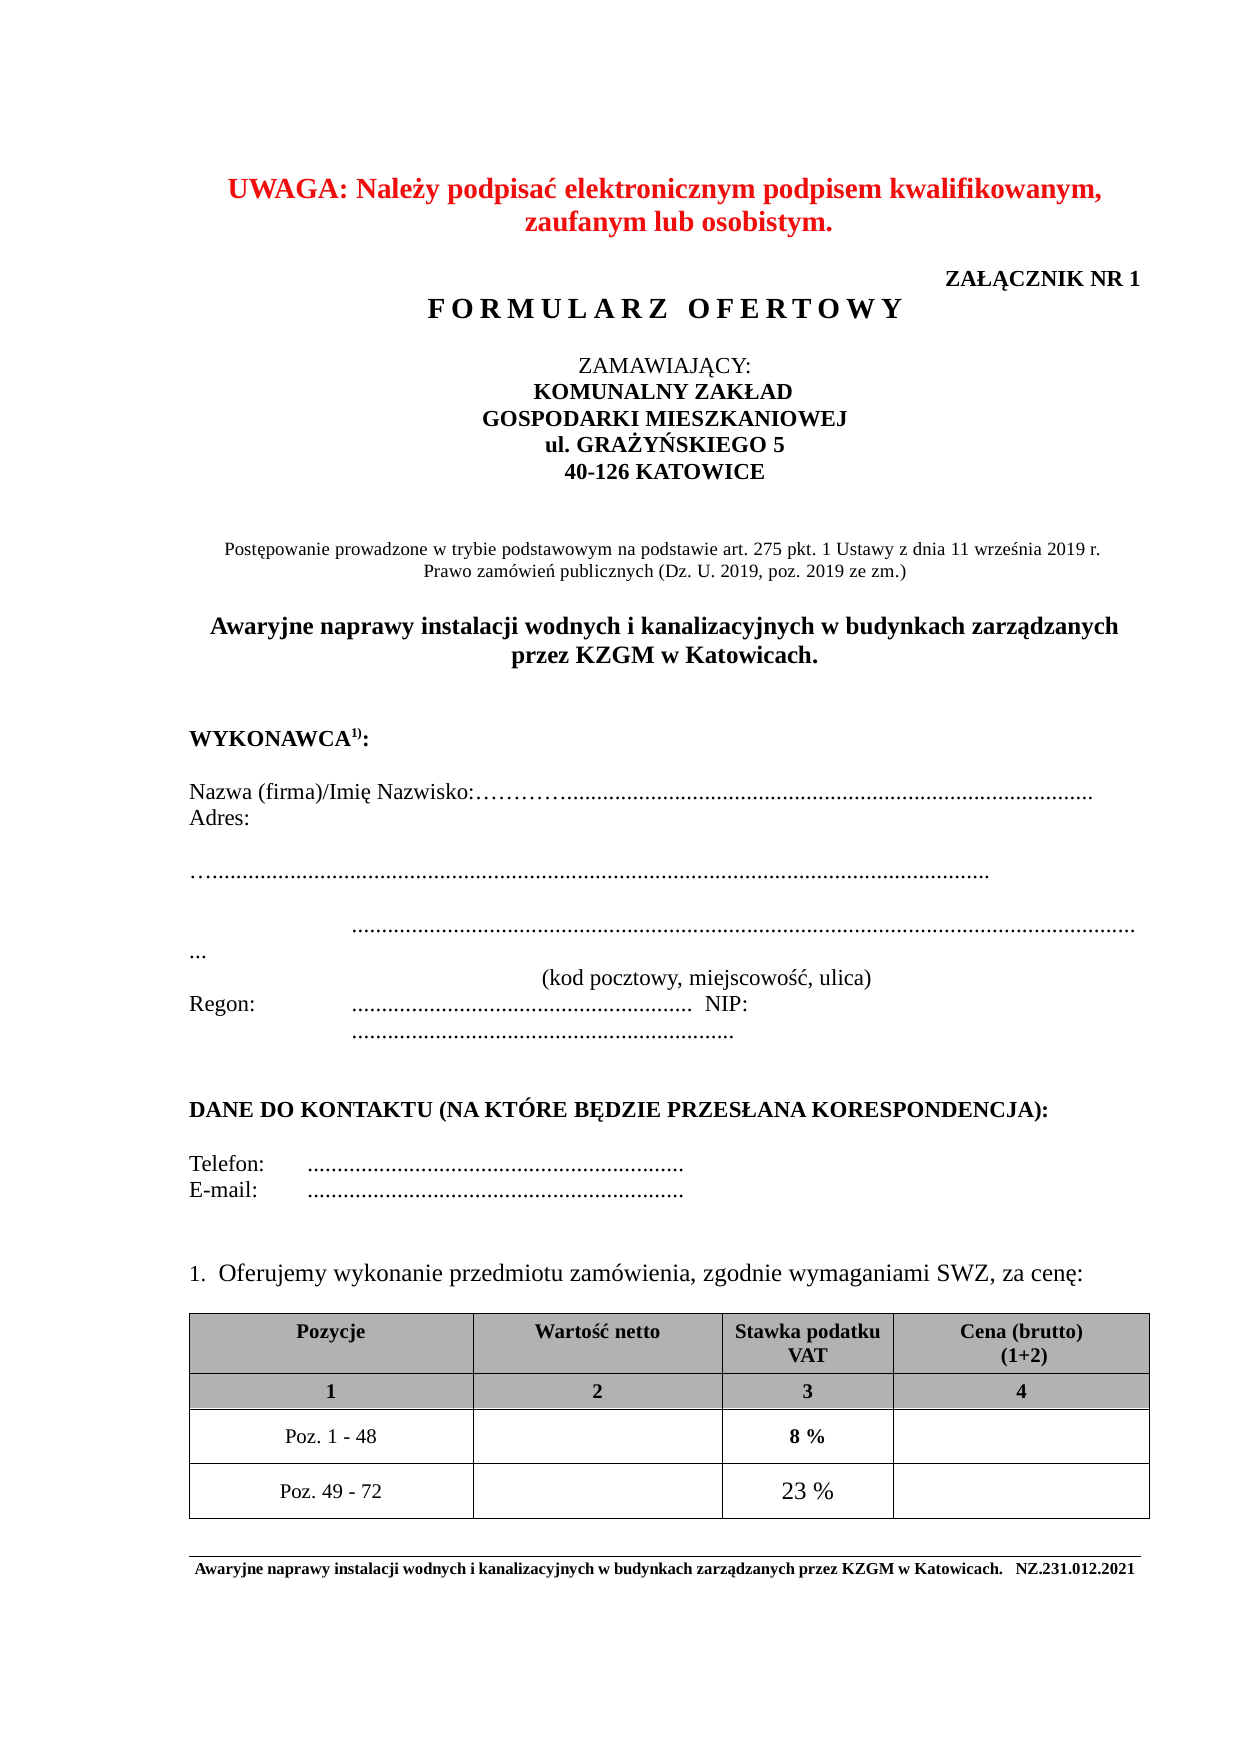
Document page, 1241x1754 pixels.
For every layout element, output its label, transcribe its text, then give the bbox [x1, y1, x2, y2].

table_cell [474, 1410, 722, 1463]
list Awaryjne naprawy instalacji wodnych i kanalizacyjnych w budynkach zarządzanych przez KZGM w Katowicach. [189, 611, 1141, 669]
table_cell 2 [474, 1374, 722, 1408]
table_header Pozycje [190, 1314, 473, 1373]
text 40-126 KATOWICE [189, 458, 1141, 484]
text Regon: ......................................................... NIP: ................................................................ [189, 990, 1141, 1043]
text Nazwa (firma)/Imię Nazwisko:…………........................................................................................ [189, 778, 1141, 804]
text FORMULARZ OFERTOWY [189, 291, 1141, 325]
table_header Wartość netto [474, 1314, 722, 1373]
table_cell 3 [723, 1374, 893, 1408]
text (kod pocztowy, miejscowość, ulica) [189, 963, 1141, 990]
table_header Cena (brutto) (1+2) [894, 1314, 1149, 1373]
list Oferujemy wykonanie przedmiotu zamówienia, zgodnie wymaganiami SWZ, za cenę: [189, 1258, 1141, 1287]
text Dane do kontaktu (na które będzie przesłana korespondencja): [189, 1096, 1141, 1123]
table_cell 8 % [723, 1410, 893, 1463]
text ZAMAWIAJĄCY: [189, 352, 1141, 378]
text ...................................................................................................................................... [189, 884, 1141, 963]
text GOSPODARKI MIESZKANIOWEJ ul. GRAŻYŃSKIEGO 5 [189, 405, 1141, 458]
table_header Stawka podatku VAT [723, 1314, 893, 1373]
text Postępowanie prowadzone w trybie podstawowym na podstawie art. 275 pkt. 1 Ustawy z dnia 11 września 2019 r. Prawo zamówień publicznych (Dz. U. 2019, poz. 2019 ze zm.) [189, 537, 1141, 582]
table_cell 1 [190, 1374, 473, 1408]
text E-mail: ............................................................... [189, 1176, 1141, 1203]
text ZAŁĄCZNIK NR 1 [189, 265, 1141, 291]
table_cell Poz. 49 - 72 [190, 1464, 473, 1518]
text WYKONAWCA1): [189, 724, 1141, 751]
table_cell 4 [894, 1374, 1149, 1408]
text KOMUNALNY ZAKŁAD [189, 378, 1137, 405]
table_cell [894, 1410, 1149, 1463]
text Telefon: ............................................................... [189, 1149, 1141, 1176]
table_cell [474, 1464, 722, 1518]
table_cell [894, 1464, 1149, 1518]
table_cell Poz. 1 - 48 [190, 1410, 473, 1463]
text UWAGA: Należy podpisać elektronicznym podpisem kwalifikowanym, zaufanym lub osobistym. [189, 171, 1141, 238]
text Adres: ….................................................................................................................................. [189, 804, 1141, 884]
table_cell 23 % [723, 1464, 893, 1518]
